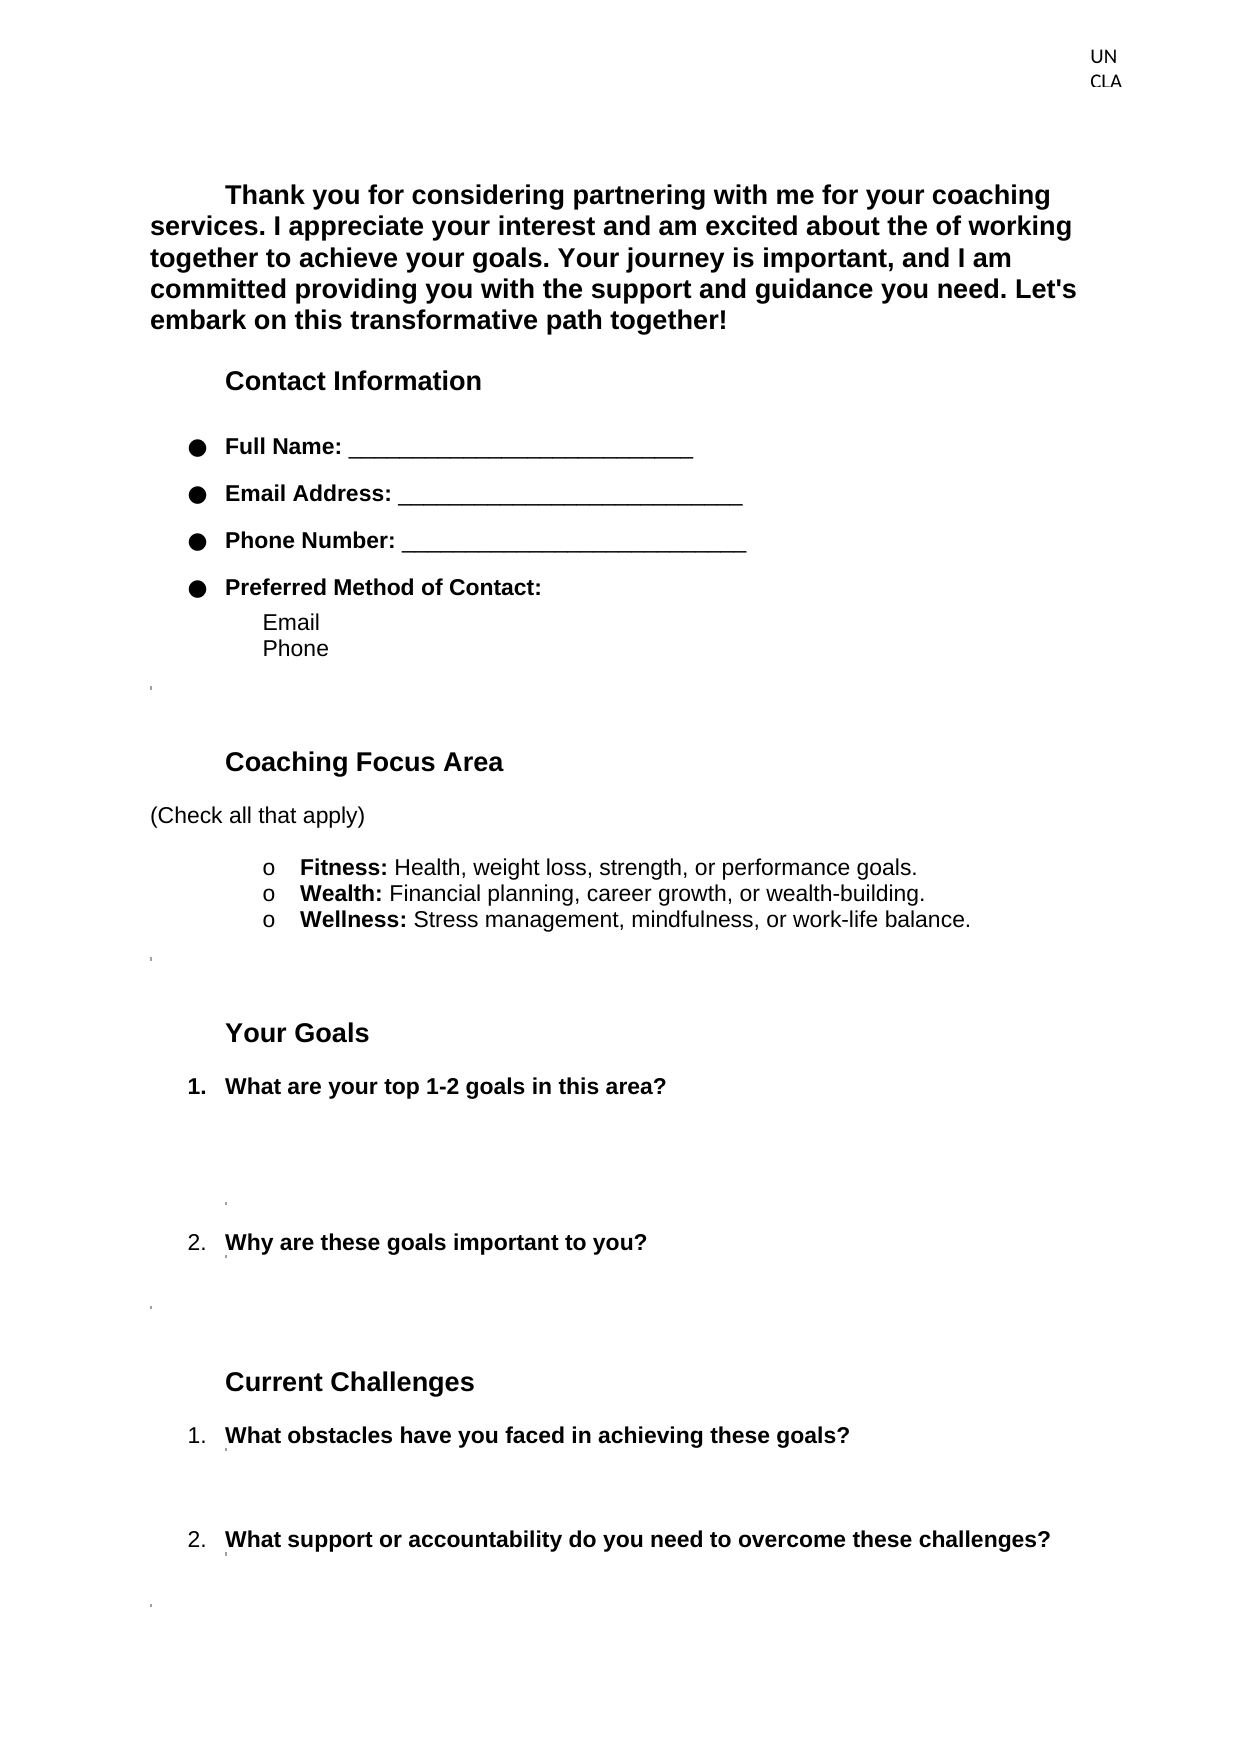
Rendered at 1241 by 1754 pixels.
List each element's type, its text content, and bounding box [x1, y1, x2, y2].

list What obstacles have you faced in achieving these goals? [187, 1422, 1090, 1474]
subtitle Contact Information [150, 364, 1090, 396]
list Wellness: Stress management, mindfulness, or work-life balance. [262, 906, 1090, 932]
list Email Address: ___________________________ [187, 468, 1090, 515]
list Email [262, 609, 1090, 635]
list Phone [262, 635, 1090, 661]
subtitle Thank you for considering partnering with me for your coaching services. I appreciate your interest and am excited about the of working together to achieve your goals. Your journey is important, and I am committed providing you with the support and guidance you need. Let's embark on this transformative path together! [150, 179, 1090, 335]
list Fitness: Health, weight loss, strength, or performance goals. [262, 853, 1090, 880]
subtitle Current Challenges [150, 1366, 1090, 1397]
list Why are these goals important to you? [187, 1228, 1090, 1281]
list What are your top 1-2 goals in this area? [187, 1073, 1090, 1099]
list Phone Number: ___________________________ [187, 515, 1090, 562]
list Full Name: ___________________________ [187, 421, 1090, 468]
text (Check all that apply) [150, 802, 1090, 828]
subtitle Your Goals [150, 1017, 1090, 1048]
subtitle Coaching Focus Area [150, 746, 1090, 777]
list Wealth: Financial planning, career growth, or wealth-building. [262, 880, 1090, 906]
list What support or accountability do you need to overcome these challenges? [187, 1526, 1090, 1579]
list Preferred Method of Contact: [187, 562, 1090, 609]
